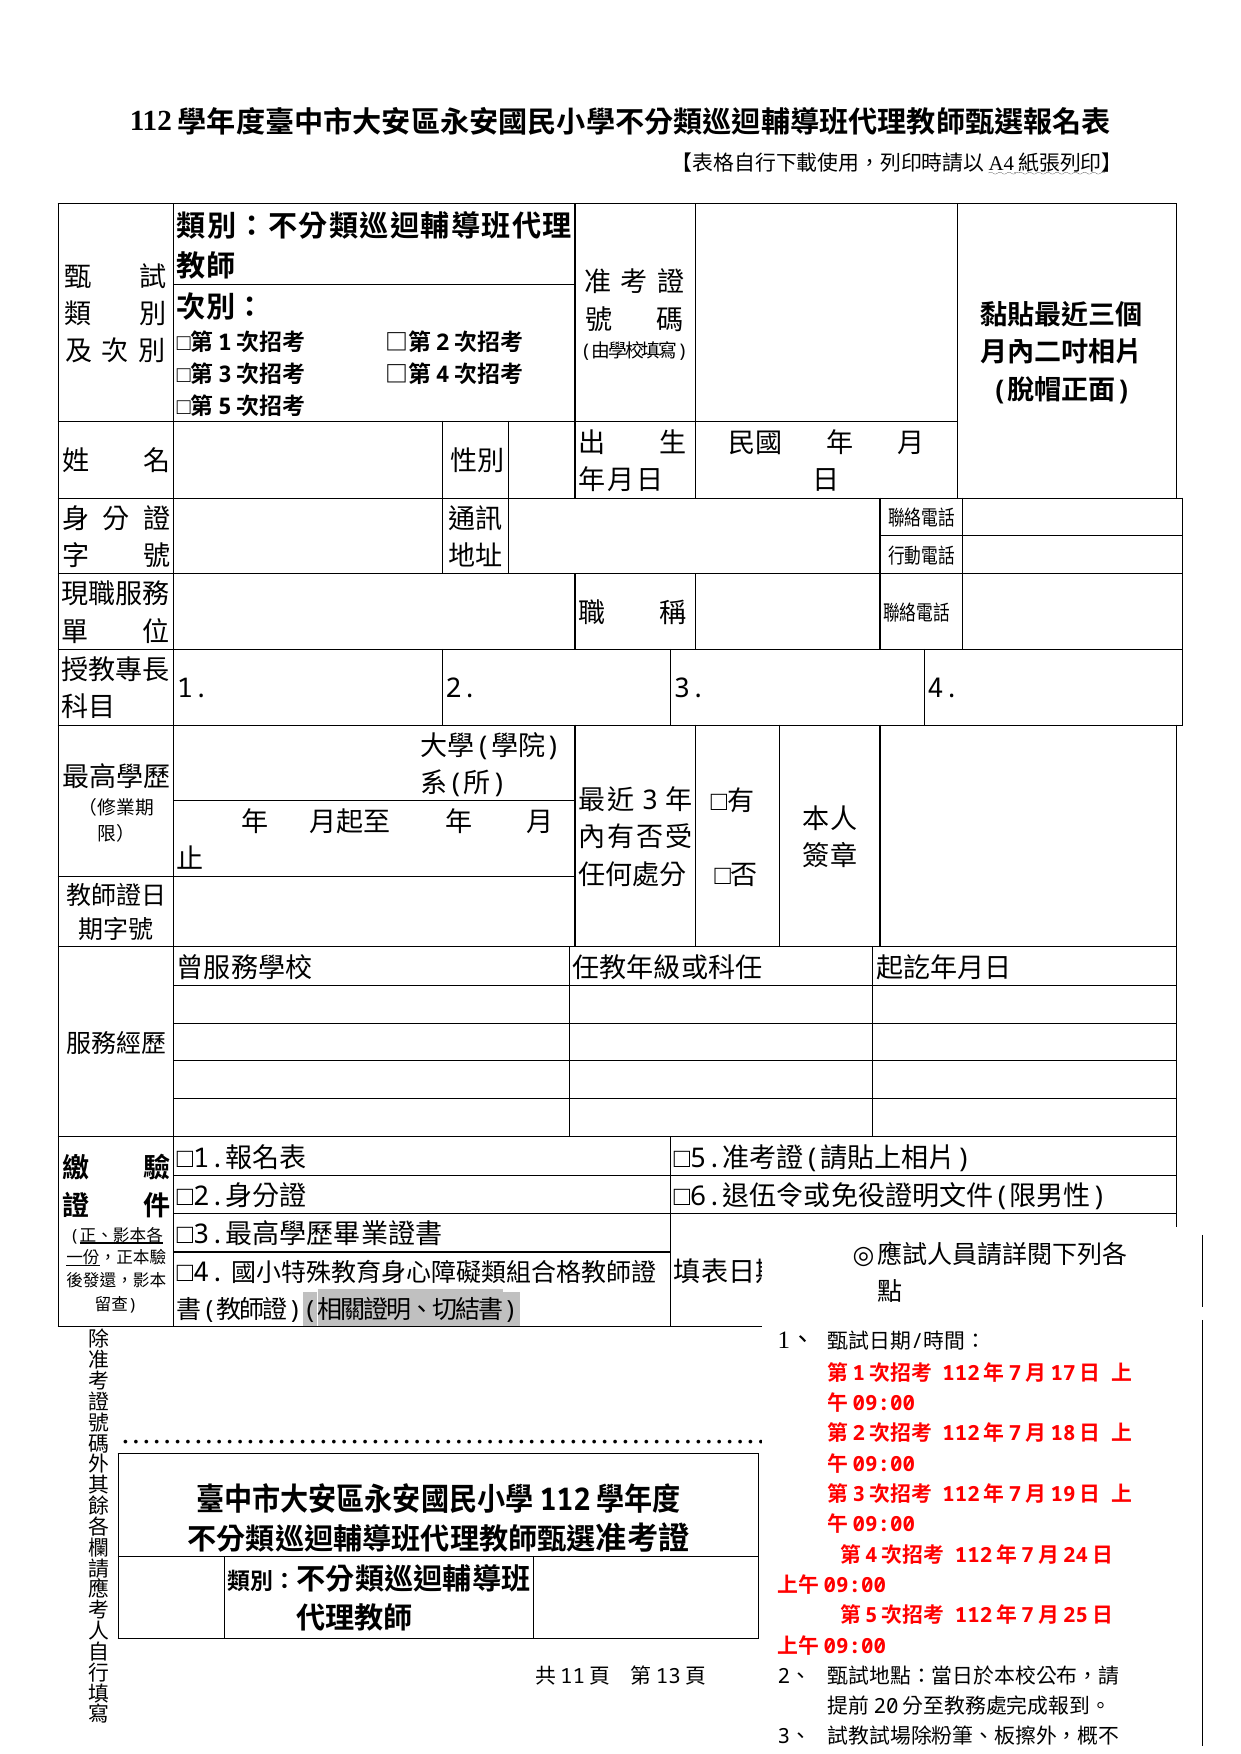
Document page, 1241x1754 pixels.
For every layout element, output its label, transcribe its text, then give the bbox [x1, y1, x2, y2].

table_cell [509, 422, 574, 497]
table_cell 任教年級或科任 [570, 947, 872, 984]
table_cell 教師證日期字號 [59, 877, 173, 946]
table_cell 聯絡電話 [881, 499, 962, 535]
text 除准考證號碼外其餘各欄請應考人自行填寫 [83, 1328, 113, 1754]
table_cell 2. [443, 650, 670, 724]
table_cell 性別 [443, 422, 508, 497]
table_cell [873, 1099, 1176, 1136]
table_cell 現職服務單 位 [59, 574, 173, 649]
text 第4次招考 112年7月24日 上午09:00 第5次招考 112年7月25日 上午09:00 [777, 1538, 1202, 1659]
table_cell [1177, 726, 1182, 800]
table_cell 3. [671, 650, 924, 724]
table_cell [1177, 1136, 1182, 1174]
table_cell 職 稱 [576, 574, 695, 649]
table_header [1177, 203, 1182, 284]
list 試教試場除粉筆、板擦外，概不提供任何資源，應考人如認有需要，得自備教材與教具。 [777, 1720, 1202, 1746]
table_cell 起訖年月日 [873, 947, 1176, 984]
table_cell [873, 1061, 1176, 1098]
text …………………………………………………………………………………… [63, 1328, 83, 1754]
table_cell [1177, 800, 1182, 876]
table_cell 授教專長科目 [59, 650, 173, 724]
table_cell 1. [174, 650, 442, 724]
table_cell [963, 574, 1182, 649]
table_cell [1177, 1175, 1182, 1213]
table_cell 類別：不分類巡迴輔導班代理教師 [225, 1557, 533, 1637]
table_cell [1177, 1213, 1182, 1227]
table_cell 民國 年 月 日 [696, 422, 957, 497]
table_cell [1177, 946, 1182, 984]
table_cell 聯絡電話 [881, 574, 962, 649]
table_cell 身 分 證 字 號 [59, 499, 173, 573]
table_cell [881, 726, 1176, 946]
table_cell 最近3年內有否受任何處分 [576, 726, 695, 946]
table_cell [1177, 284, 1182, 421]
table_cell [1177, 421, 1182, 497]
table_cell [174, 574, 574, 649]
table_cell [534, 1557, 758, 1637]
table_cell [570, 1099, 872, 1136]
table_cell 出 生 年月日 [576, 422, 695, 497]
table_cell 4. [925, 650, 1182, 724]
table_cell □1.報名表 [174, 1137, 670, 1174]
table_cell [174, 1061, 569, 1098]
table_cell [963, 499, 1182, 535]
table_header 甄 試 類 別 及 次 別 [59, 204, 173, 421]
table_cell [696, 574, 879, 649]
list 應試人員請詳閱下列各點 [852, 1235, 1202, 1307]
list 甄試地點：當日於本校公布，請提前20分至教務處完成報到。 [777, 1659, 1202, 1720]
text 112學年度臺中市大安區永安國民小學不分類巡迴輔導班代理教師甄選報名表 [118, 78, 1122, 141]
table_cell □5.准考證(請貼上相片) [671, 1137, 1176, 1174]
table_cell [1177, 985, 1182, 1022]
table_cell [174, 1024, 569, 1060]
table_cell □4. 國小特殊教育身心障礙類組合格教師證書(教師證)(相關證明、切結書) [174, 1253, 670, 1326]
table_cell 行動電話 [881, 536, 962, 573]
table_cell [174, 1099, 569, 1136]
table_cell [570, 1061, 872, 1098]
table_cell [174, 877, 574, 946]
table_cell 年 月起至 年 月止 [174, 801, 574, 876]
table_cell [1177, 876, 1182, 946]
table_cell [509, 499, 879, 573]
table_cell [570, 1024, 872, 1060]
table_header 准 考 證 號 碼 (由學校填寫) [576, 204, 695, 421]
text …………………………………………………………………………………… [118, 1227, 1218, 1754]
table_cell [1177, 1060, 1182, 1098]
table_cell [119, 1557, 224, 1637]
table_cell 大學(學院) 系(所) [174, 726, 574, 800]
table_cell [963, 536, 1182, 573]
list 甄試日期/時間： 第1次招考 112年7月17日 上午09:00 第2次招考 112年7月18日 上午09:00 第3次招考 112年7月19日 上午09:00 [777, 1320, 1202, 1538]
table_cell [174, 499, 442, 573]
table_cell 繳 驗 證 件 (正、影本各一份，正本驗後發還，影本留查) [59, 1137, 173, 1326]
table_cell 曾服務學校 [174, 947, 569, 984]
table_cell [174, 422, 442, 497]
table_cell [873, 986, 1176, 1022]
table_cell [1177, 1023, 1182, 1060]
table_cell [174, 986, 569, 1022]
table_cell □有 □否 [696, 726, 779, 946]
table_cell [570, 986, 872, 1022]
table_cell 填表日期： 年 月 日 [671, 1214, 1176, 1326]
table_header 臺中市大安區永安國民小學112學年度 不分類巡迴輔導班代理教師甄選准考證 [119, 1454, 758, 1556]
table_cell □6.退伍令或免役證明文件(限男性) [671, 1176, 1176, 1213]
table_header 黏貼最近三個 月內二吋相片 (脫帽正面) [958, 204, 1176, 497]
table_cell [873, 1024, 1176, 1060]
table_cell 本人 簽章 [780, 726, 879, 946]
table_cell 通訊 地址 [443, 499, 508, 573]
table_cell 最高學歷（修業期限） [59, 726, 173, 876]
table_cell [1177, 1098, 1182, 1136]
table_header 類別：不分類巡迴輔導班代理教師 [174, 204, 574, 284]
table_cell 服務經歷 [59, 947, 173, 1136]
table_cell 姓 名 [59, 422, 173, 497]
table_header [696, 204, 957, 421]
table_cell □2.身分證 [174, 1176, 670, 1213]
text 【表格自行下載使用，列印時請以A4紙張列印】 [118, 141, 1122, 178]
table_cell □3.最高學歷畢業證書 [174, 1214, 670, 1251]
table_cell 次別： □第1次招考 □第2次招考 □第3次招考 □第4次招考 □第5次招考 [174, 285, 574, 421]
